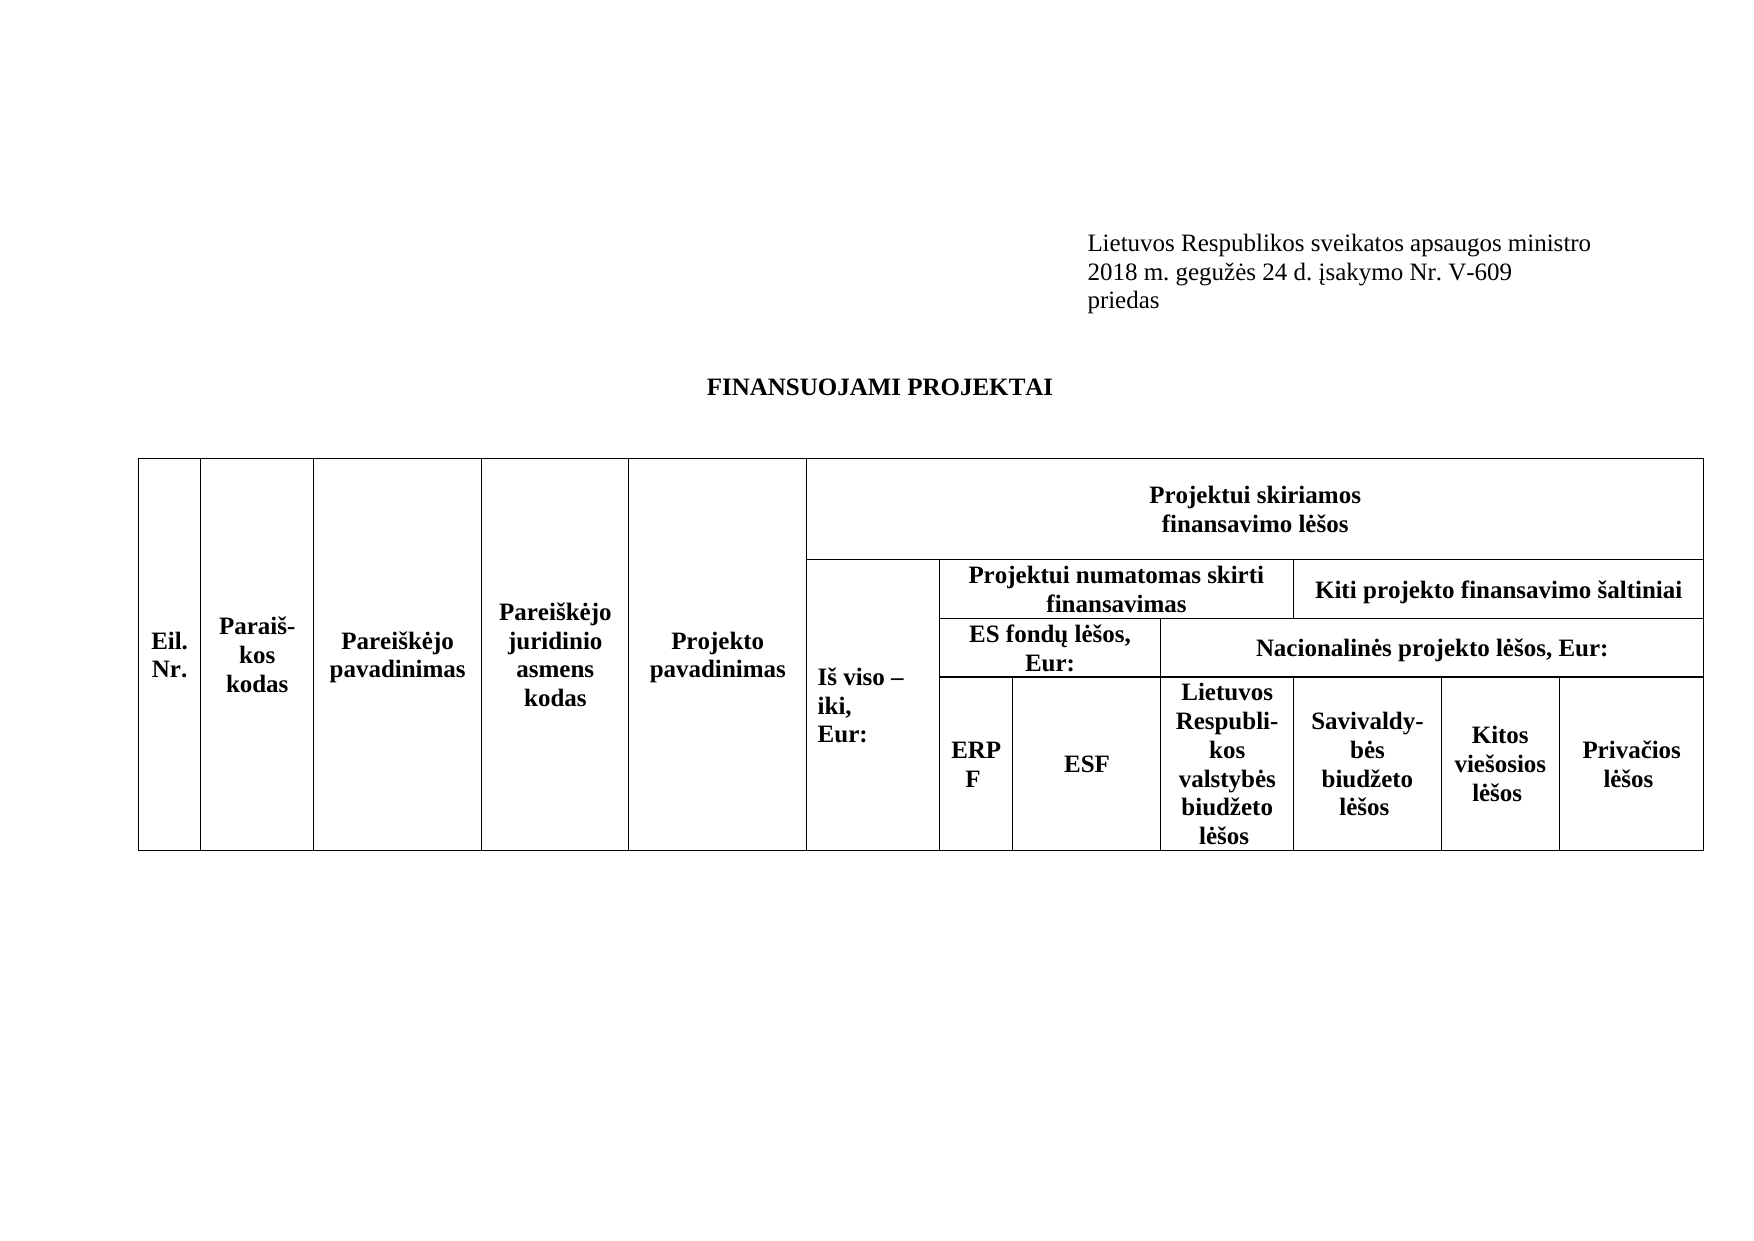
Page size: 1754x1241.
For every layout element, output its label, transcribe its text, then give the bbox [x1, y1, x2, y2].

table_cell Projektui numatomas skirti finansavimas [940, 560, 1293, 618]
text FINANSUOJAMI PROJEKTAI [112, 372, 1648, 401]
table_header Eil. Nr. [139, 459, 200, 850]
table_cell ERPF [940, 678, 1012, 850]
text priedas [112, 286, 1648, 314]
table_cell Nacionalinės projekto lėšos, Eur: [1161, 619, 1703, 676]
table_cell ESF [1013, 678, 1160, 850]
text Lietuvos Respublikos sveikatos apsaugos ministro [112, 228, 1648, 257]
table_cell Lietuvos Respubli-kos valstybės biudžeto lėšos [1161, 678, 1293, 850]
text 2018 m. gegužės 24 d. įsakymo Nr. V-609 [112, 257, 1648, 286]
table_header Pareiškėjo pavadinimas [314, 459, 481, 850]
table_cell Iš viso – iki, Eur: [807, 560, 939, 850]
table_header Projektui skiriamos finansavimo lėšos [807, 459, 1703, 559]
table_cell Savivaldy-bės biudžeto lėšos [1294, 678, 1441, 850]
table_cell Kitos viešosios lėšos [1442, 678, 1559, 850]
table_header Paraiš-kos kodas [201, 459, 313, 850]
table_header Projekto pavadinimas [629, 459, 806, 850]
table_header Pareiškėjo juridinio asmens kodas [482, 459, 628, 850]
table_cell Kiti projekto finansavimo šaltiniai [1294, 560, 1703, 618]
table_cell ES fondų lėšos, Eur: [940, 619, 1160, 676]
table_cell Privačios lėšos [1560, 678, 1703, 850]
